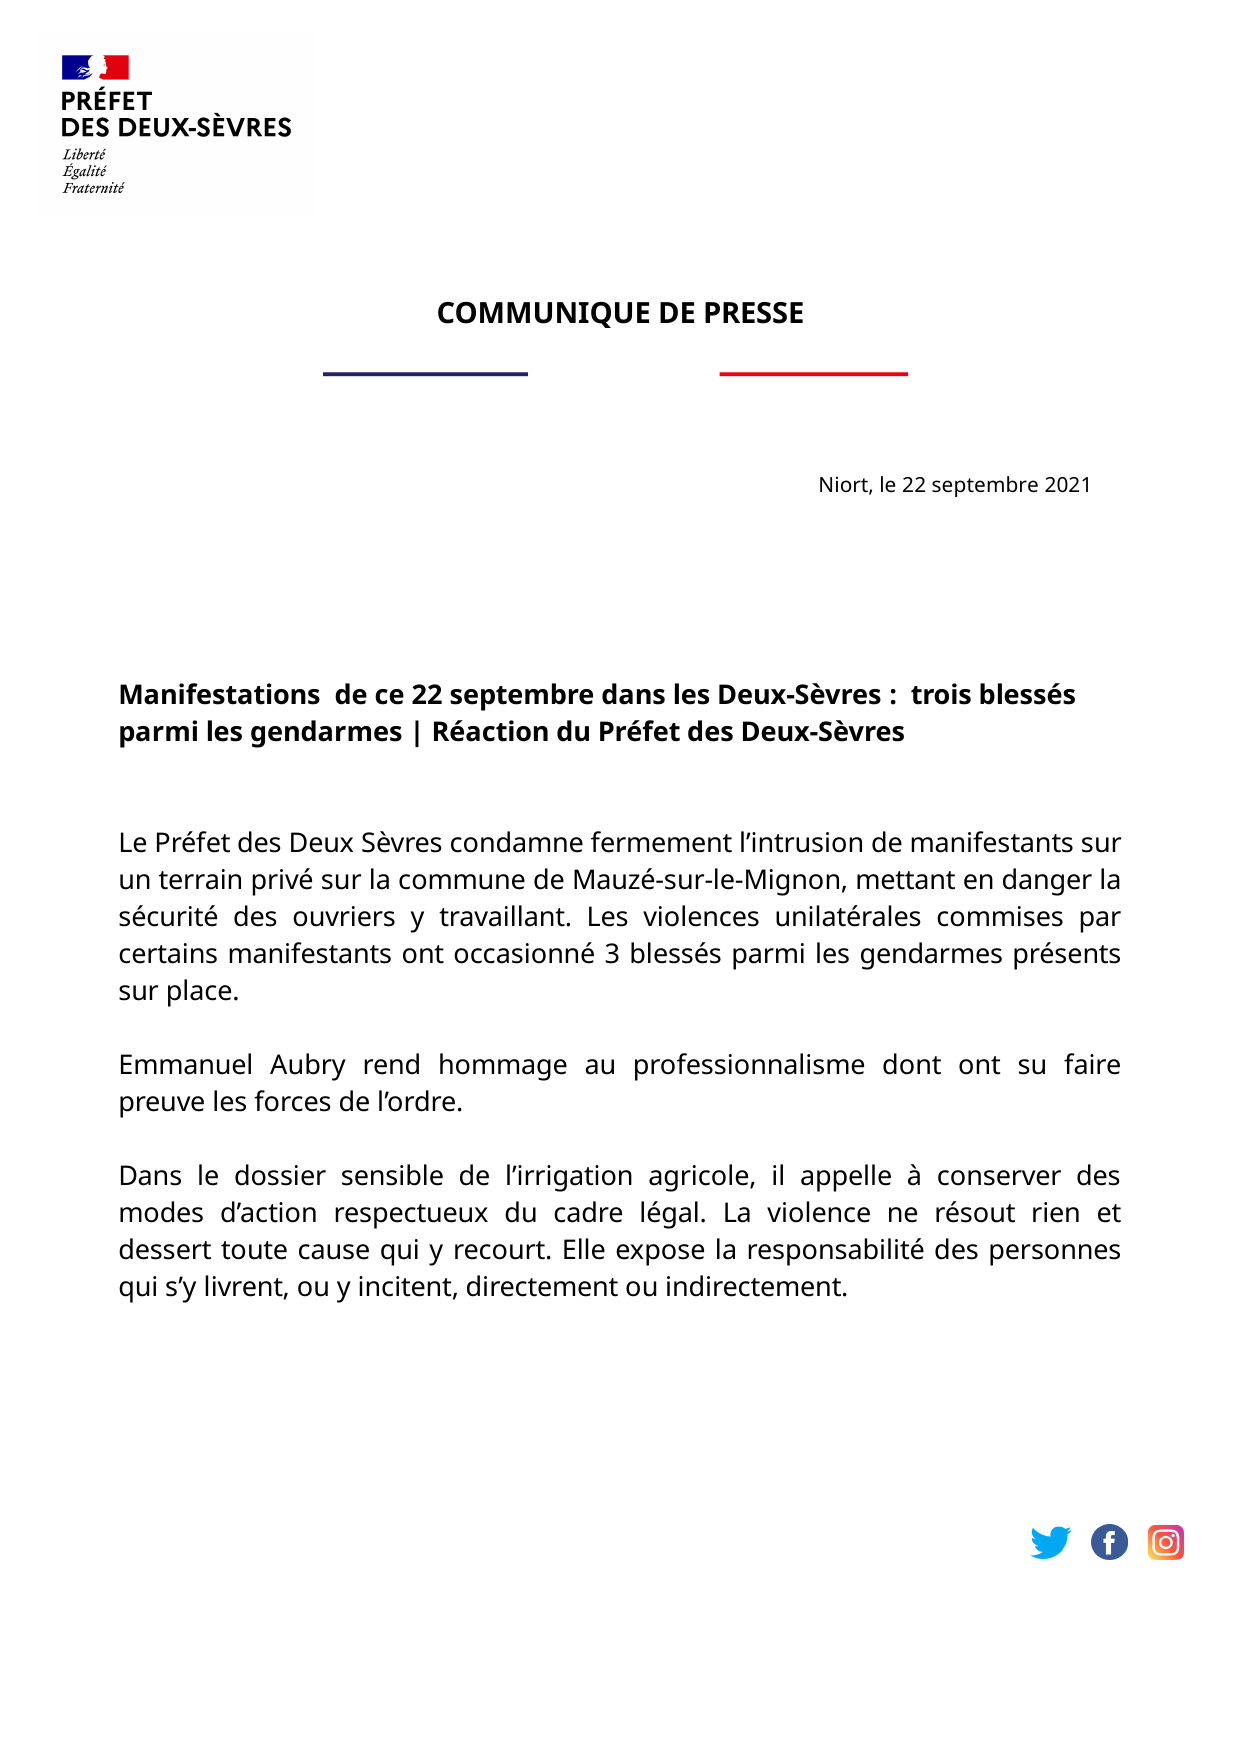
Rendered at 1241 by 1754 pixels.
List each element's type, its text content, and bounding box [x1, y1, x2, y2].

picture [38, 31, 315, 217]
picture [322, 352, 909, 390]
text Le Préfet des Deux Sèvres condamne fermement l’intrusion de manifestants sur un terrain privé sur la commune de Mauzé-sur-le-Mignon, mettant en danger la sécurité des ouvriers y travaillant. Les violences unilatérales commises par certains manifestants ont occasionné 3 blessés parmi les gendarmes présents sur place. [118, 823, 1122, 1008]
text Manifestations de ce 22 septembre dans les Deux-Sèvres : trois blessés parmi les gendarmes | Réaction du Préfet des Deux-Sèvres [118, 676, 1122, 749]
text COMMUNIQUE DE PRESSE [118, 292, 1122, 332]
text Niort, le 22 septembre 2021 [118, 468, 1122, 499]
text Dans le dossier sensible de l’irrigation agricole, il appelle à conserver des modes d’action respectueux du cadre légal. La violence ne résout rien et dessert toute cause qui y recourt. Elle expose la responsabilité des personnes qui s’y livrent, ou y incitent, directement ou indirectement. [118, 1156, 1122, 1304]
text Emmanuel Aubry rend hommage au professionnalisme dont ont su faire preuve les forces de l’ordre. [118, 1045, 1122, 1119]
picture [1030, 1524, 1184, 1560]
